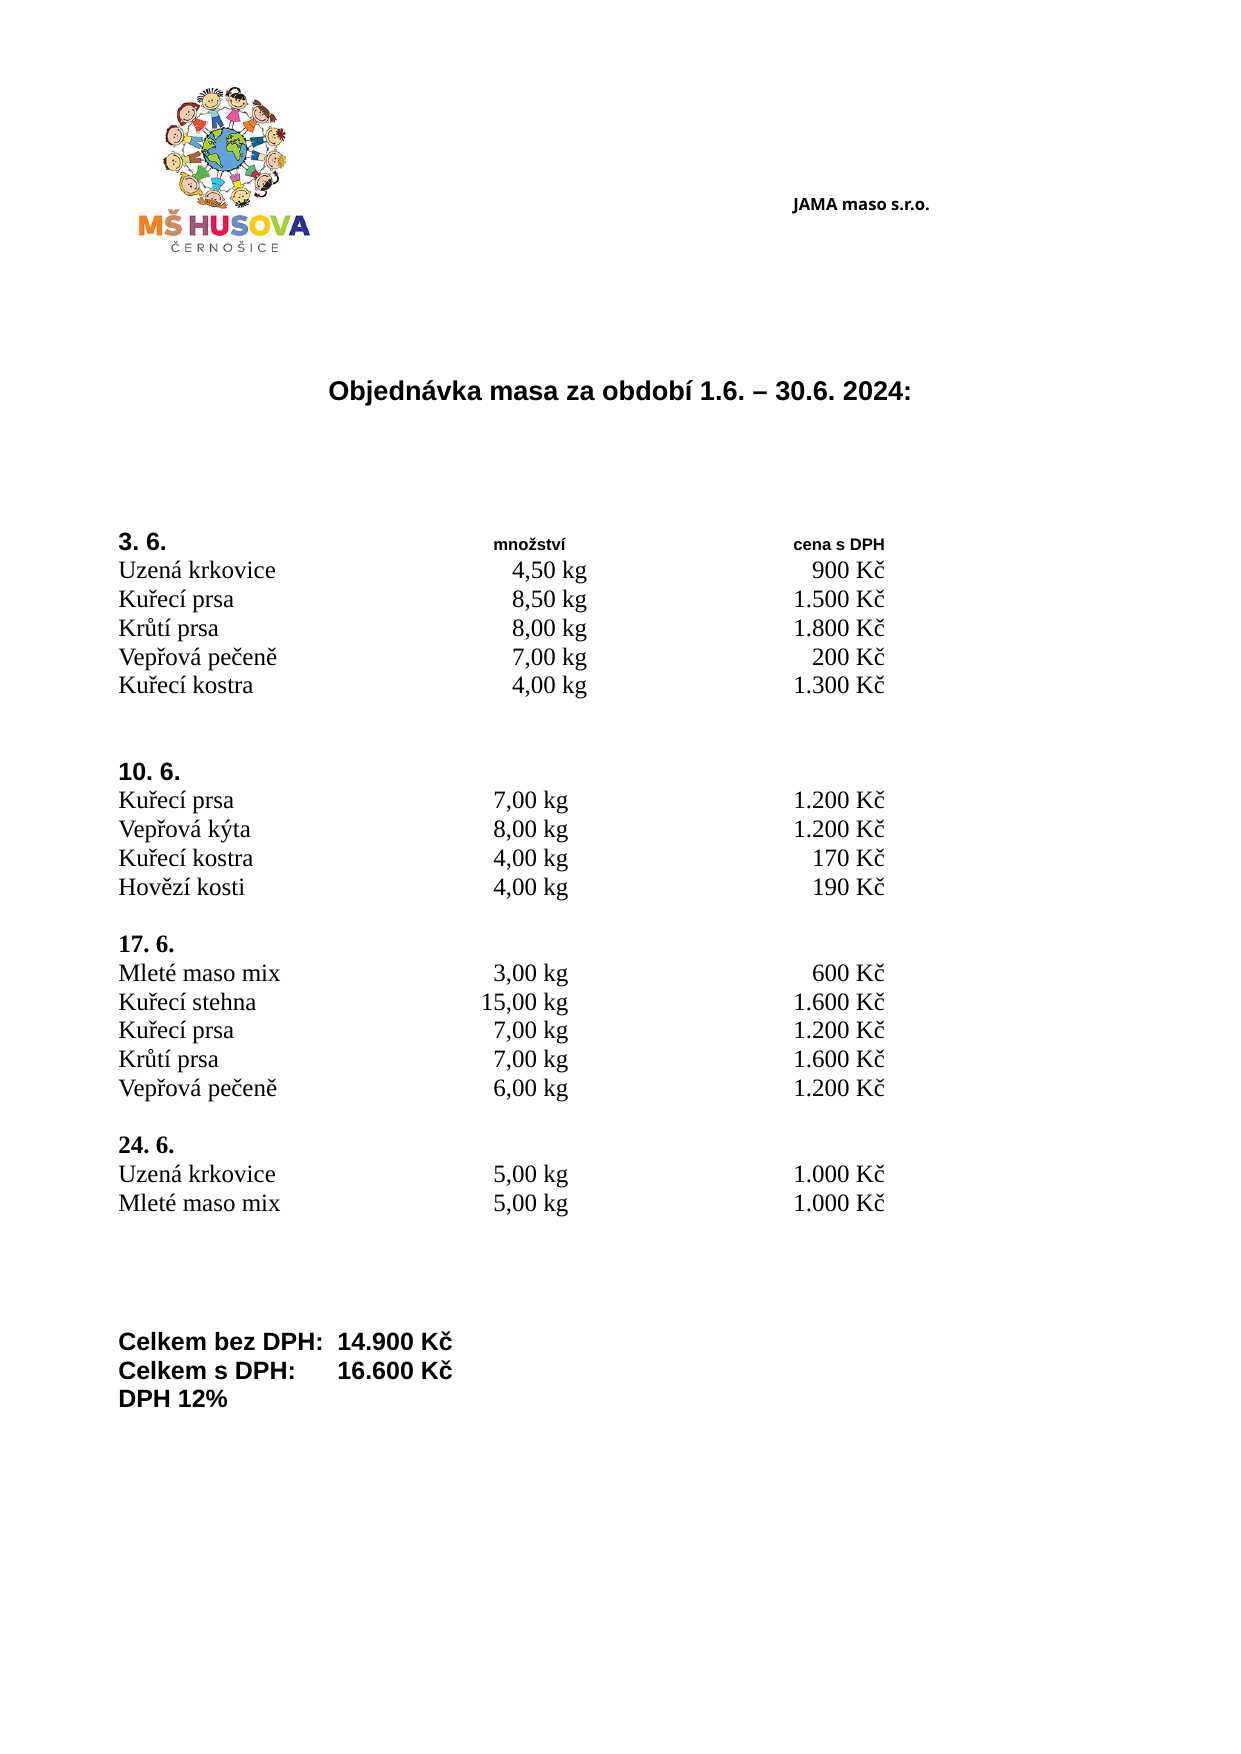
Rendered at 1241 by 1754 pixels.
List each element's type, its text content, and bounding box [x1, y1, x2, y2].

text Krůtí prsa 7,00 kg 1.600 Kč [118, 1044, 1122, 1073]
text Vepřová kýta 8,00 kg 1.200 Kč [118, 814, 1122, 843]
text 24. 6. [118, 1130, 1122, 1159]
text 3. 6. množství cena s DPH [118, 527, 1122, 555]
text 10. 6. [118, 757, 1122, 785]
text Uzená krkovice 5,00 kg 1.000 Kč [118, 1159, 1122, 1188]
text Uzená krkovice 4,50 kg 900 Kč [118, 555, 1122, 584]
text Mleté maso mix 3,00 kg 600 Kč [118, 958, 1122, 987]
text Vepřová pečeně 7,00 kg 200 Kč [118, 642, 1122, 670]
text Objednávka masa za období 1.6. – 30.6. 2024: [118, 375, 1122, 407]
text 17. 6. [118, 929, 1122, 958]
text Mleté maso mix 5,00 kg 1.000 Kč [118, 1188, 1122, 1217]
text Celkem bez DPH: 14.900 Kč Celkem s DPH: 16.600 Kč [118, 1327, 1122, 1384]
text JAMA maso s.r.o. [319, 192, 1122, 215]
text Hovězí kosti 4,00 kg 190 Kč [118, 872, 1122, 900]
text Vepřová pečeně 6,00 kg 1.200 Kč [118, 1073, 1122, 1102]
text Kuřecí prsa 7,00 kg 1.200 Kč [118, 1015, 1122, 1044]
text DPH 12% [118, 1384, 1122, 1413]
text Krůtí prsa 8,00 kg 1.800 Kč [118, 613, 1122, 642]
text Kuřecí prsa 8,50 kg 1.500 Kč [118, 584, 1122, 613]
text Kuřecí kostra 4,00 kg 1.300 Kč [118, 670, 1122, 699]
text Kuřecí prsa 7,00 kg 1.200 Kč [118, 785, 1122, 814]
text Kuřecí kostra 4,00 kg 170 Kč [118, 843, 1122, 872]
text Kuřecí stehna 15,00 kg 1.600 Kč [118, 987, 1122, 1015]
